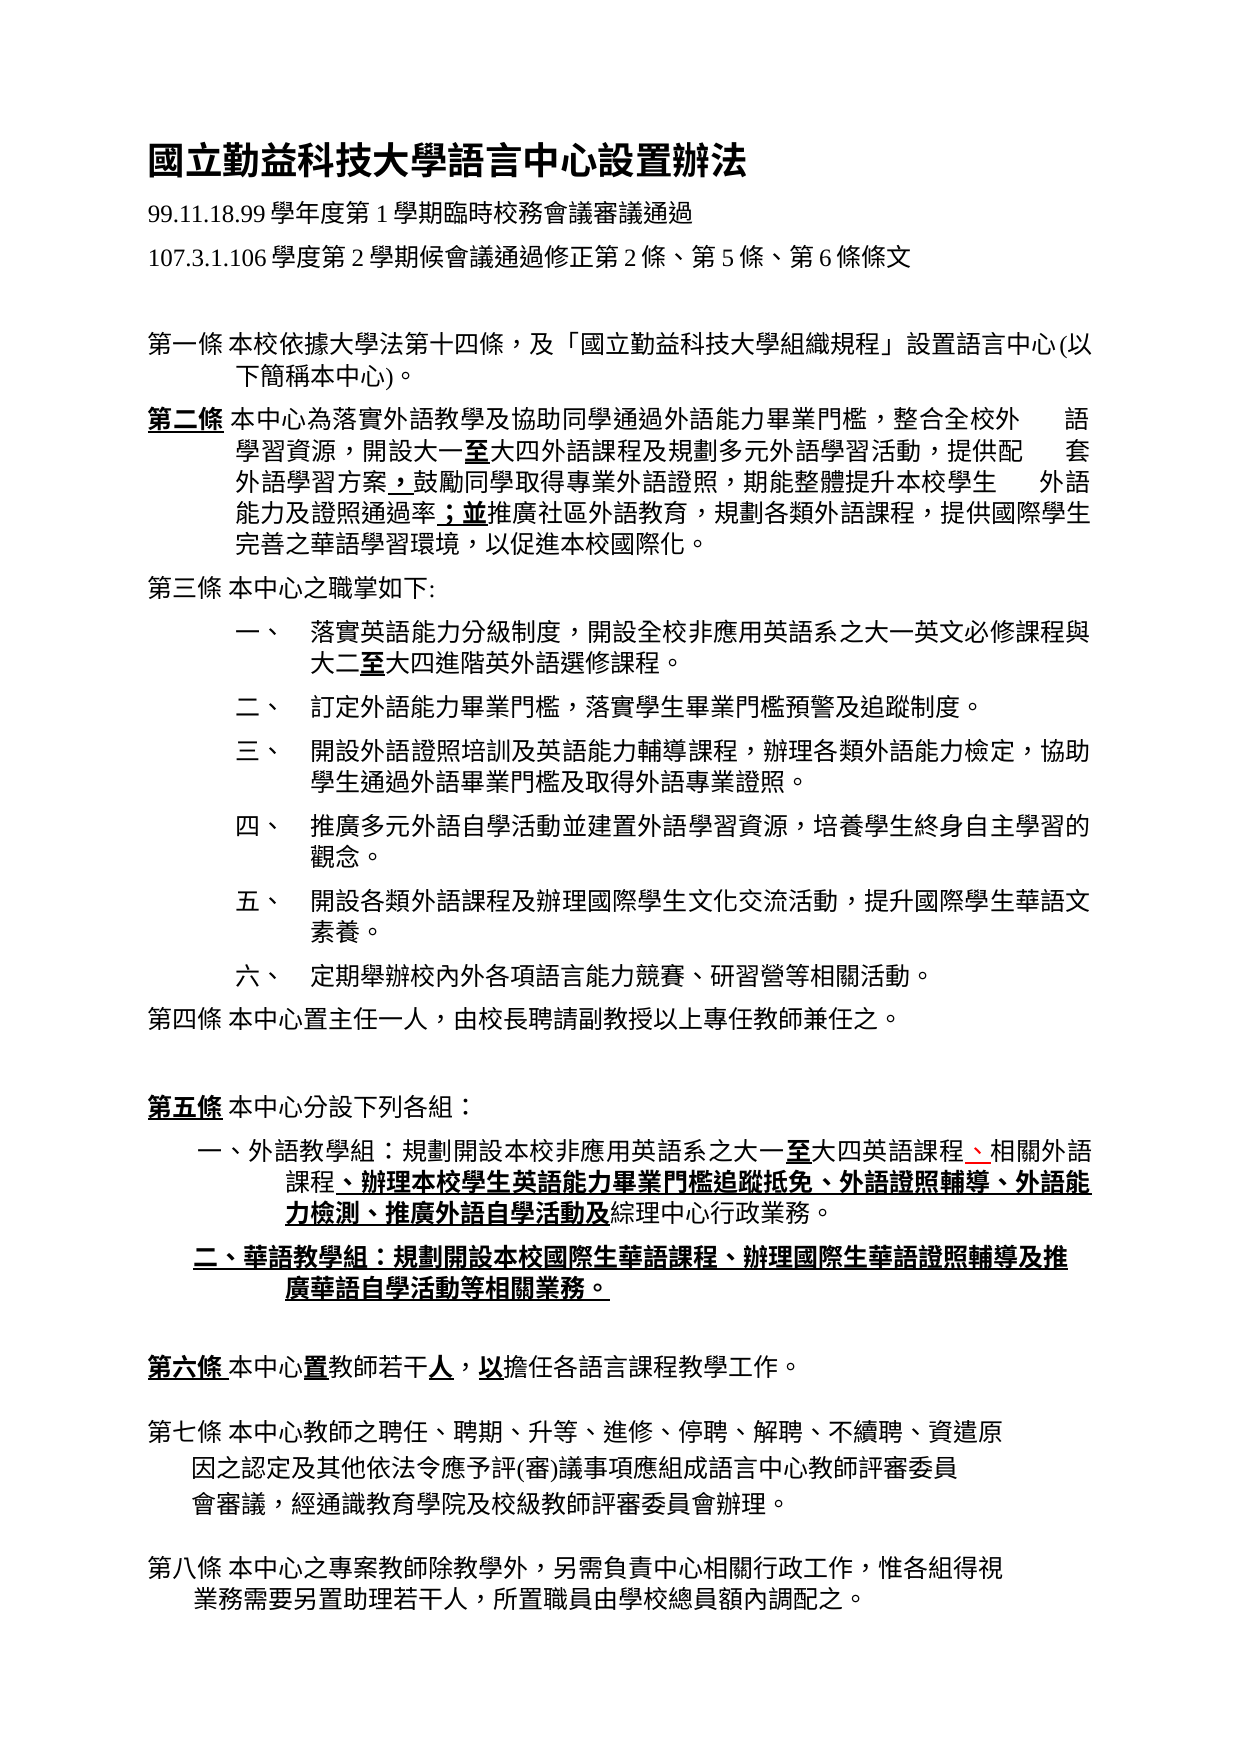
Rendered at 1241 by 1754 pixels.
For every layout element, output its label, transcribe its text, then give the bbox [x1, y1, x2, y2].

list 開設外語證照培訓及英語能力輔導課程，辦理各類外語能力檢定，協助學生通過外語畢業門檻及取得外語專業證照。 [235, 735, 1092, 797]
list 推廣多元外語自學活動並建置外語學習資源，培養學生終身自主學習的觀念。 [235, 810, 1092, 872]
list 落實英語能力分級制度，開設全校非應用英語系之大一英文必修課程與大二至大四進階英外語選修課程。 [235, 616, 1092, 679]
text 第二條 本中心為落實外語教學及協助同學通過外語能力畢業門檻，整合全校外 語學習資源，開設大一至大四外語課程及規劃多元外語學習活動，提供配 套外語學習方案，鼓勵同學取得專業外語證照，期能整體提升本校學生 外語能力及證照通過率；並推廣社區外語教育，規劃各類外語課程，提供國際學生完善之華語學習環境，以促進本校國際化。 [148, 404, 1092, 560]
text 第五條 本中心分設下列各組： [148, 1091, 1092, 1122]
text 因之認定及其他依法令應予評(審)議事項應組成語言中心教師評審委員 [148, 1449, 1092, 1485]
text 第八條 本中心之專案教師除教學外，另需負責中心相關行政工作，惟各組得視 [148, 1552, 1092, 1584]
text 第一條 本校依據大學法第十四條，及「國立勤益科技大學組織規程」設置語言中心(以下簡稱本中心)。 [148, 329, 1092, 391]
text 會審議，經通識教育學院及校級教師評審委員會辦理。 [148, 1485, 1092, 1521]
text 第六條 本中心置教師若干人，以擔任各語言課程教學工作。 [148, 1347, 1092, 1384]
text 國立勤益科技大學語言中心設置辦法 [148, 131, 1092, 185]
text 二、華語教學組：規劃開設本校國際生華語課程、辦理國際生華語證照輔導及推廣華語自學活動等相關業務。 [148, 1241, 1092, 1304]
text 一、外語教學組：規劃開設本校非應用英語系之大一至大四英語課程、相關外語課程、辦理本校學生英語能力畢業門檻追蹤抵免、外語證照輔導、外語能力檢測、推廣外語自學活動及綜理中心行政業務。 [148, 1135, 1092, 1229]
text 第三條 本中心之職掌如下: [148, 572, 1092, 604]
text 第四條 本中心置主任一人，由校長聘請副教授以上專任教師兼任之。 [148, 1004, 1092, 1035]
text 107.3.1.106學度第2學期候會議通過修正第2條、第5條、第6條條文 [148, 241, 1092, 272]
list 定期舉辦校內外各項語言能力競賽、研習營等相關活動。 [235, 960, 1092, 991]
text 業務需要另置助理若干人，所置職員由學校總員額內調配之。 [148, 1584, 1092, 1615]
text 99.11.18.99學年度第1學期臨時校務會議審議通過 [148, 197, 1092, 229]
text 第七條 本中心教師之聘任、聘期、升等、進修、停聘、解聘、不續聘、資遣原 [148, 1412, 1092, 1449]
list 訂定外語能力畢業門檻，落實學生畢業門檻預警及追蹤制度。 [235, 691, 1092, 722]
list 開設各類外語課程及辦理國際學生文化交流活動，提升國際學生華語文素養。 [235, 885, 1092, 947]
